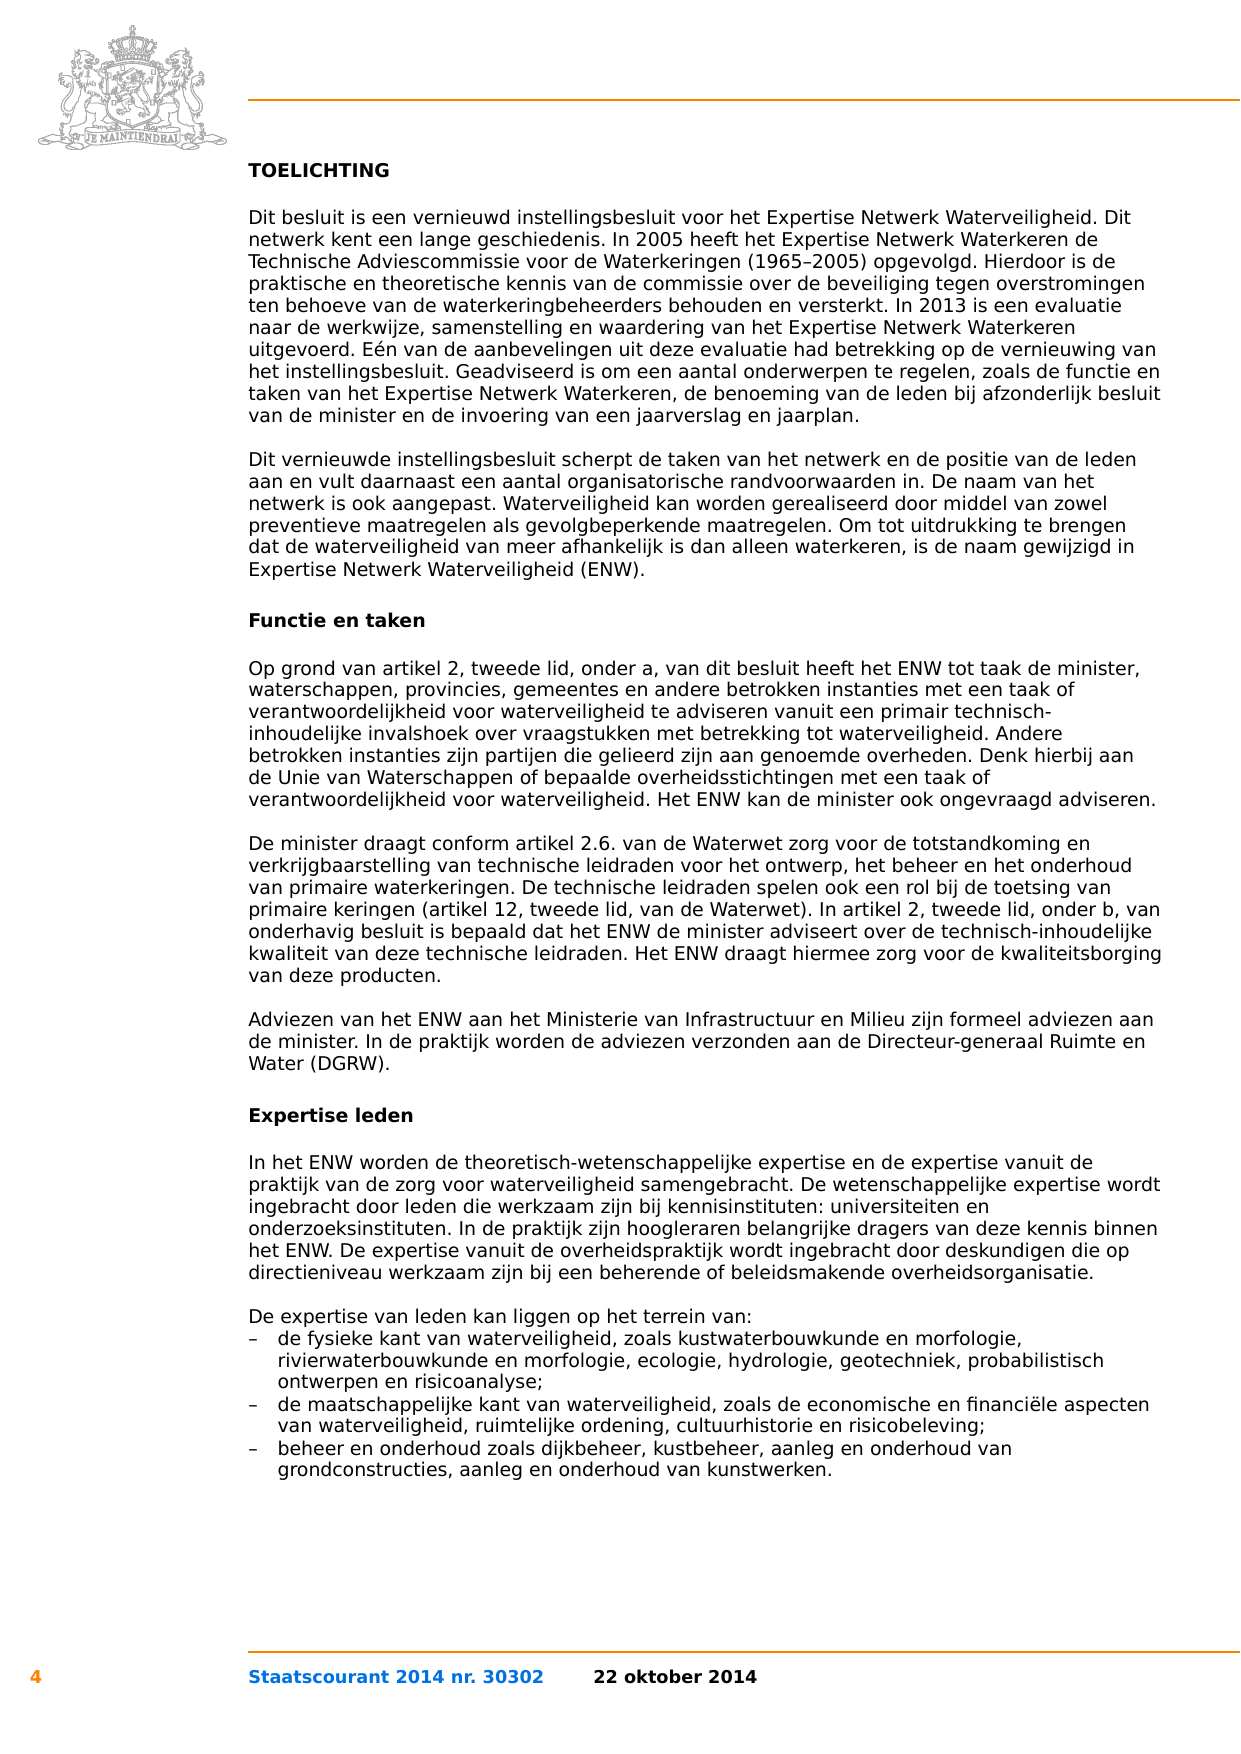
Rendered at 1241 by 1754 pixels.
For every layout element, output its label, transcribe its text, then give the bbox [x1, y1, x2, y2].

picture [38, 25, 227, 150]
text Dit vernieuwde instellingsbesluit scherpt de taken van het netwerk en de positie van de leden aan en vult daarnaast een aantal organisatorische randvoorwaarden in. De naam van het netwerk is ook aangepast. Waterveiligheid kan worden gerealiseerd door middel van zowel preventieve maatregelen als gevolgbeperkende maatregelen. Om tot uitdrukking te brengen dat de waterveiligheid van meer afhankelijk is dan alleen waterkeren, is de naam gewijzigd in Expertise Netwerk Waterveiligheid (ENW). [248, 448, 1163, 580]
text In het ENW worden de theoretisch-wetenschappelijke expertise en de expertise vanuit de praktijk van de zorg voor waterveiligheid samengebracht. De wetenschappelijke expertise wordt ingebracht door leden die werkzaam zijn bij kennisinstituten: universiteiten en onderzoeksinstituten. In de praktijk zijn hoogleraren belangrijke dragers van deze kennis binnen het ENW. De expertise vanuit de overheidspraktijk wordt ingebracht door deskundigen die op directieniveau werkzaam zijn bij een beherende of beleidsmakende overheidsorganisatie. [248, 1152, 1163, 1284]
text – de fysieke kant van waterveiligheid, zoals kustwaterbouwkunde en morfologie, rivierwaterbouwkunde en morfologie, ecologie, hydrologie, geotechniek, probabilistisch ontwerpen en risicoanalyse; [248, 1327, 1163, 1393]
text Op grond van artikel 2, tweede lid, onder a, van dit besluit heeft het ENW tot taak de minister, waterschappen, provincies, gemeentes en andere betrokken instanties met een taak of verantwoordelijkheid voor waterveiligheid te adviseren vanuit een primair technisch-inhoudelijke invalshoek over vraagstukken met betrekking tot waterveiligheid. Andere betrokken instanties zijn partijen die gelieerd zijn aan genoemde overheden. Denk hierbij aan de Unie van Waterschappen of bepaalde overheidsstichtingen met een taak of verantwoordelijkheid voor waterveiligheid. Het ENW kan de minister ook ongevraagd adviseren. [248, 657, 1163, 811]
subtitle Functie en taken [248, 610, 1163, 632]
text – de maatschappelijke kant van waterveiligheid, zoals de economische en financiële aspecten van waterveiligheid, ruimtelijke ordening, cultuurhistorie en risicobeleving; [248, 1393, 1163, 1437]
text De expertise van leden kan liggen op het terrein van: [248, 1306, 1163, 1327]
subtitle Expertise leden [248, 1105, 1163, 1127]
text Adviezen van het ENW aan het Ministerie van Infrastructuur en Milieu zijn formeel adviezen aan de minister. In de praktijk worden de adviezen verzonden aan de Directeur-generaal Ruimte en Water (DGRW). [248, 1009, 1163, 1075]
text De minister draagt conform artikel 2.6. van de Waterwet zorg voor de totstandkoming en verkrijgbaarstelling van technische leidraden voor het ontwerp, het beheer en het onderhoud van primaire waterkeringen. De technische leidraden spelen ook een rol bij de toetsing van primaire keringen (artikel 12, tweede lid, van de Waterwet). In artikel 2, tweede lid, onder b, van onderhavig besluit is bepaald dat het ENW de minister adviseert over de technisch-inhoudelijke kwaliteit van deze technische leidraden. Het ENW draagt hiermee zorg voor de kwaliteitsborging van deze producten. [248, 833, 1163, 987]
subtitle TOELICHTING [248, 160, 1163, 182]
text – beheer en onderhoud zoals dijkbeheer, kustbeheer, aanleg en onderhoud van grondconstructies, aanleg en onderhoud van kunstwerken. [248, 1437, 1163, 1481]
text Dit besluit is een vernieuwd instellingsbesluit voor het Expertise Netwerk Waterveiligheid. Dit netwerk kent een lange geschiedenis. In 2005 heeft het Expertise Netwerk Waterkeren de Technische Adviescommissie voor de Waterkeringen (1965–2005) opgevolgd. Hierdoor is de praktische en theoretische kennis van de commissie over de beveiliging tegen overstromingen ten behoeve van de waterkeringbeheerders behouden en versterkt. In 2013 is een evaluatie naar de werkwijze, samenstelling en waardering van het Expertise Netwerk Waterkeren uitgevoerd. Eén van de aanbevelingen uit deze evaluatie had betrekking op de vernieuwing van het instellingsbesluit. Geadviseerd is om een aantal onderwerpen te regelen, zoals de functie en taken van het Expertise Netwerk Waterkeren, de benoeming van de leden bij afzonderlijk besluit van de minister en de invoering van een jaarverslag en jaarplan. [248, 207, 1163, 427]
